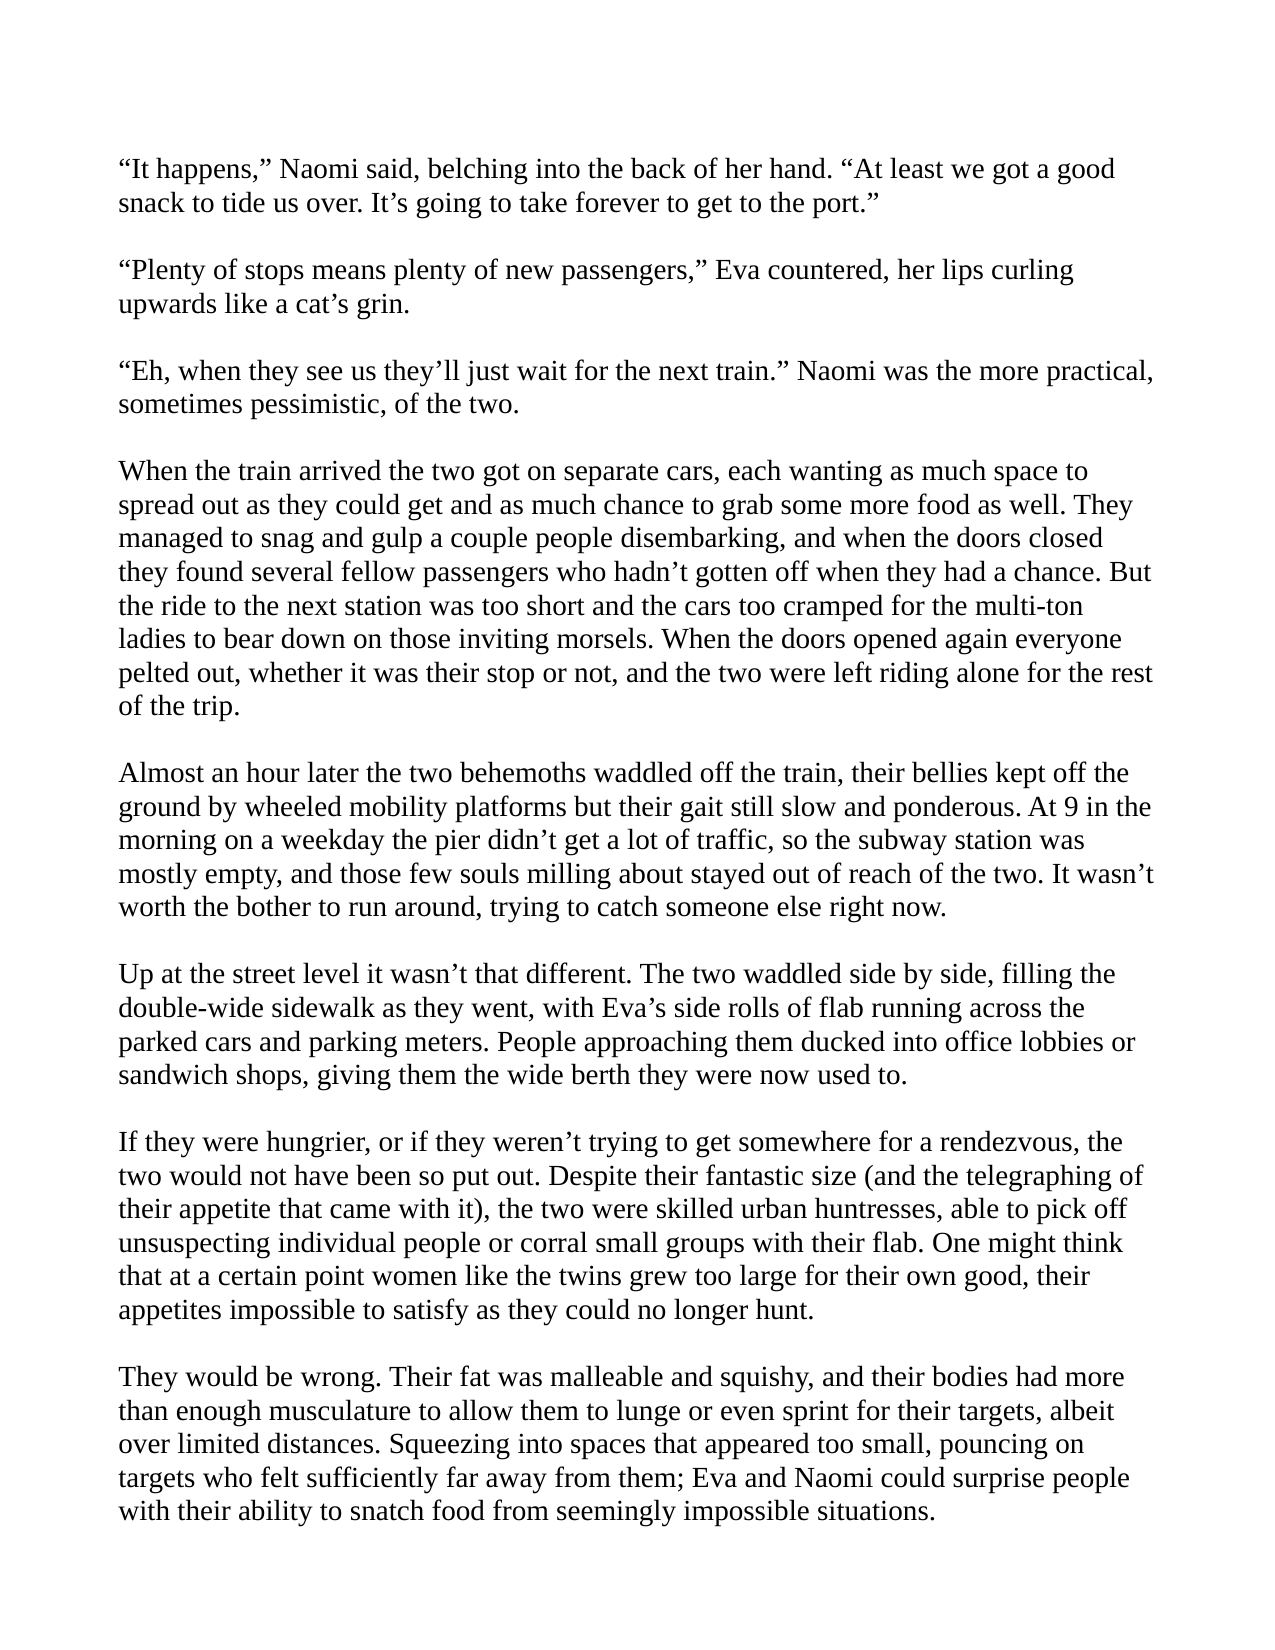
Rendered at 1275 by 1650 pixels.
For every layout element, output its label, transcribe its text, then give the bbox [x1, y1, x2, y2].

text When the train arrived the two got on separate cars, each wanting as much space to spread out as they could get and as much chance to grab some more food as well. They managed to snag and gulp a couple people disembarking, and when the doors closed they found several fellow passengers who hadn’t gotten off when they had a chance. But the ride to the next station was too short and the cars too cramped for the multi-ton ladies to bear down on those inviting morsels. When the doors opened again everyone pelted out, whether it was their stop or not, and the two were left riding alone for the rest of the trip. [118, 453, 1157, 722]
text They would be wrong. Their fat was malleable and squishy, and their bodies had more than enough musculature to allow them to lunge or even sprint for their targets, albeit over limited distances. Squeezing into spaces that appeared too small, pouncing on targets who felt sufficiently far away from them; Eva and Naomi could surprise people with their ability to snatch food from seemingly impossible situations. [118, 1359, 1157, 1527]
text “It happens,” Naomi said, belching into the back of her hand. “At least we got a good snack to tide us over. It’s going to take forever to get to the port.” [118, 152, 1157, 219]
text Up at the street level it wasn’t that different. The two waddled side by side, filling the double-wide sidewalk as they went, with Eva’s side rolls of flab running across the parked cars and parking meters. People approaching them ducked into office lobbies or sandwich shops, giving them the wide berth they were now used to. [118, 957, 1157, 1091]
text If they were hungrier, or if they weren’t trying to get somewhere for a rendezvous, the two would not have been so put out. Despite their fantastic size (and the telegraphing of their appetite that came with it), the two were skilled urban huntresses, able to pick off unsuspecting individual people or corral small groups with their flab. One might think that at a certain point women like the twins grew too large for their own good, their appetites impossible to satisfy as they could no longer hunt. [118, 1124, 1157, 1326]
text Almost an hour later the two behemoths waddled off the train, their bellies kept off the ground by wheeled mobility platforms but their gait still slow and ponderous. At 9 in the morning on a weekday the pier didn’t get a lot of traffic, so the subway station was mostly empty, and those few souls milling about stayed out of reach of the two. It wasn’t worth the bother to run around, trying to catch someone else right now. [118, 755, 1157, 923]
text “Plenty of stops means plenty of new passengers,” Eva countered, her lips curling upwards like a cat’s grin. [118, 252, 1157, 319]
text “Eh, when they see us they’ll just wait for the next train.” Naomi was the more practical, sometimes pessimistic, of the two. [118, 353, 1157, 420]
